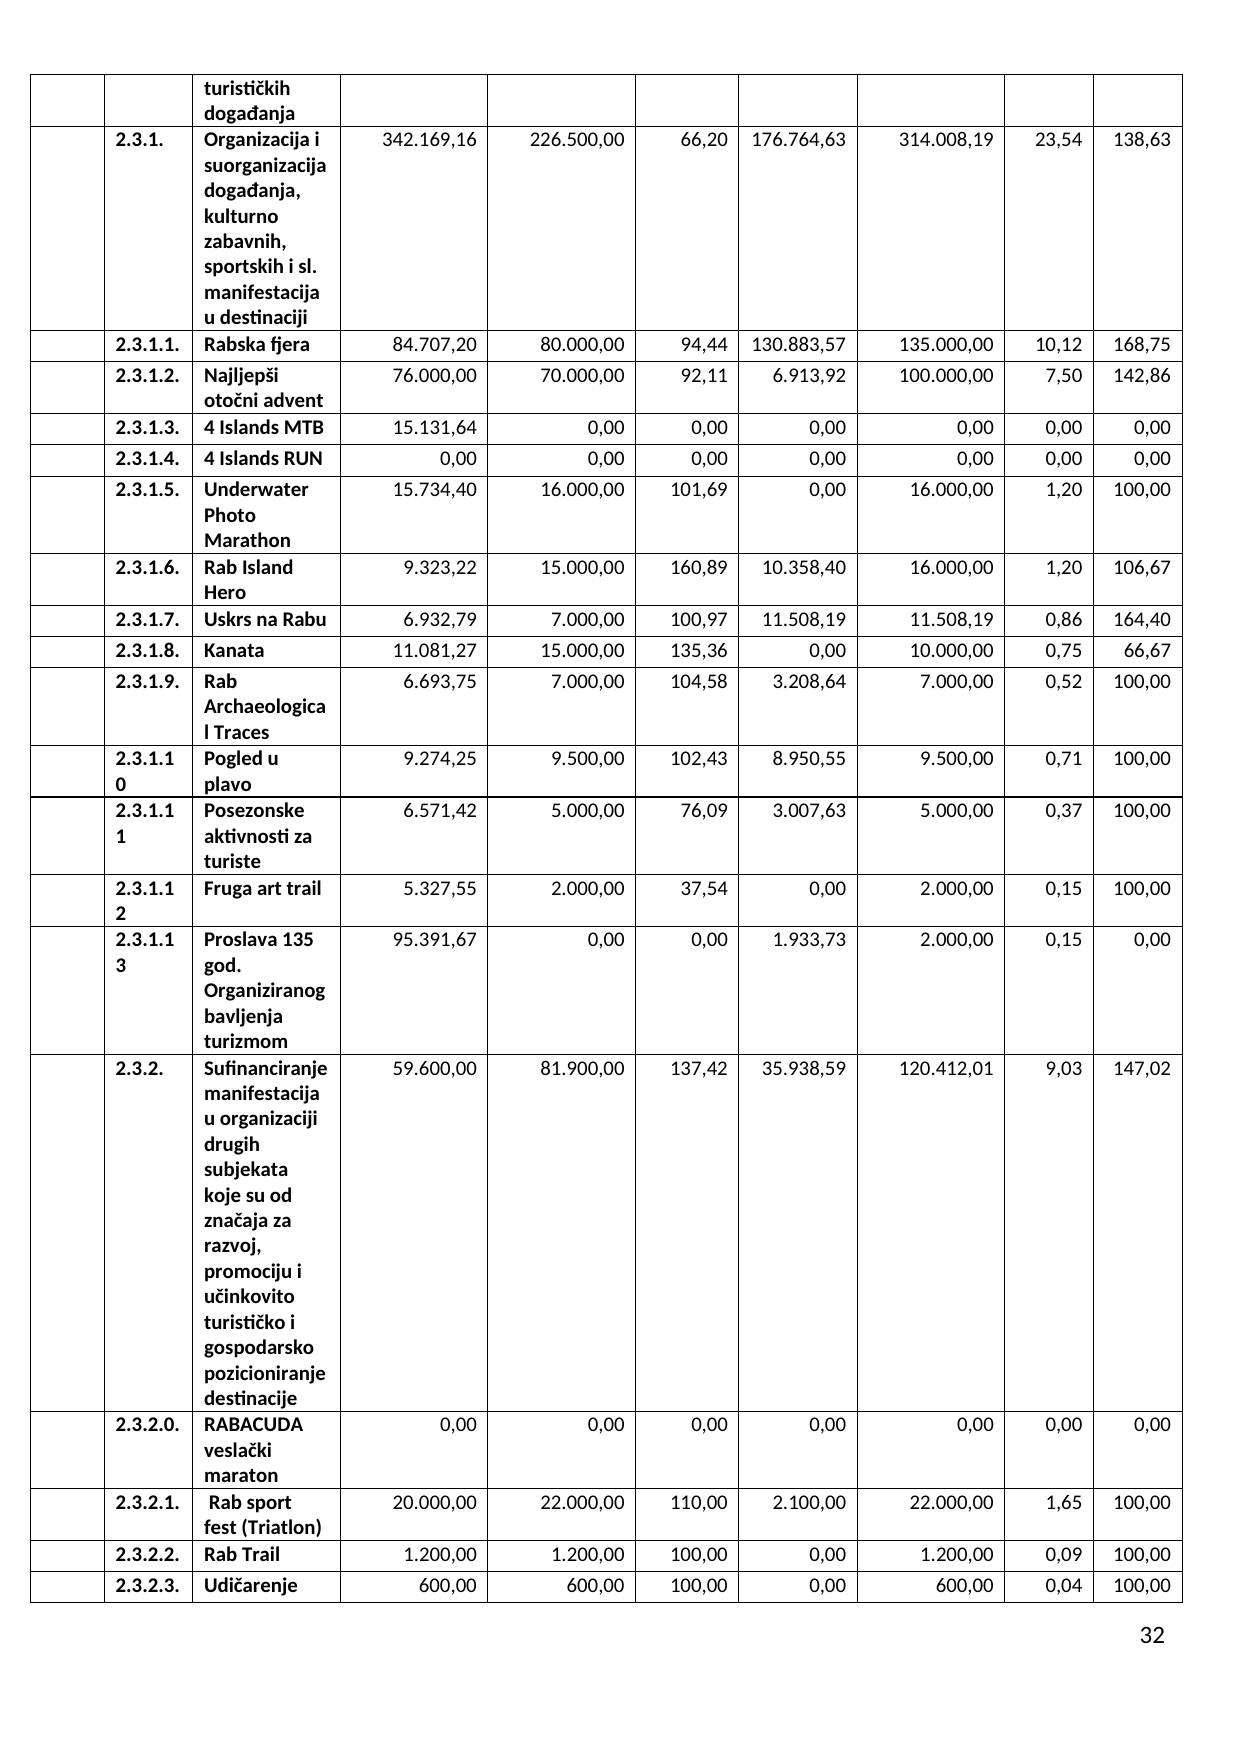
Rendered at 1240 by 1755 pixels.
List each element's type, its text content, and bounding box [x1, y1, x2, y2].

table_cell 16.000,00 [858, 554, 1004, 605]
table_cell 600,00 [488, 1572, 635, 1602]
table_cell 9.500,00 [488, 746, 635, 796]
table_cell 23,54 [1005, 127, 1093, 330]
table_cell Posezonske aktivnosti za turiste [193, 798, 340, 874]
table_cell 164,40 [1094, 606, 1182, 636]
table_cell 7,50 [1005, 362, 1093, 413]
table_cell 0,00 [488, 1412, 635, 1488]
table_cell 0,86 [1005, 606, 1093, 636]
table_cell 37,54 [636, 875, 738, 926]
table_cell 160,89 [636, 554, 738, 605]
table_cell 342.169,16 [341, 127, 487, 330]
table_cell [31, 668, 104, 744]
table_cell 0,00 [636, 414, 738, 444]
table_cell 92,11 [636, 362, 738, 413]
table_cell [105, 75, 192, 126]
table_cell 76,09 [636, 798, 738, 874]
table_cell 1.200,00 [341, 1541, 487, 1571]
table_cell 1,65 [1005, 1489, 1093, 1540]
table_cell 2.3.1.1. [105, 331, 192, 361]
table_cell 6.913,92 [739, 362, 857, 413]
table_cell [1005, 75, 1093, 126]
table_cell 100,00 [1094, 746, 1182, 796]
table_cell 0,15 [1005, 927, 1093, 1054]
table_cell 0,00 [739, 875, 857, 926]
table_cell 2.3.1.13 [105, 927, 192, 1054]
table_cell [31, 331, 104, 361]
table_cell 600,00 [858, 1572, 1004, 1602]
table_cell 94,44 [636, 331, 738, 361]
table_cell 2.3.1.2. [105, 362, 192, 413]
table_cell 100,00 [636, 1541, 738, 1571]
table_cell [31, 1055, 104, 1411]
table_cell 20.000,00 [341, 1489, 487, 1540]
table_cell Rab Island Hero [193, 554, 340, 605]
table_cell Kanata [193, 637, 340, 667]
table_cell 2.3.1.6. [105, 554, 192, 605]
table_cell 0,15 [1005, 875, 1093, 926]
table_cell 0,37 [1005, 798, 1093, 874]
table_cell 2.000,00 [858, 927, 1004, 1054]
table_cell 0,00 [739, 445, 857, 476]
table_cell 2.000,00 [488, 875, 635, 926]
table_cell [341, 75, 487, 126]
table_cell 314.008,19 [858, 127, 1004, 330]
table_cell 142,86 [1094, 362, 1182, 413]
table_cell 100.000,00 [858, 362, 1004, 413]
table_cell 100,00 [1094, 1572, 1182, 1602]
table_cell 100,00 [1094, 668, 1182, 744]
table_cell [31, 75, 104, 126]
table_cell 0,00 [341, 445, 487, 476]
table_cell 3.208,64 [739, 668, 857, 744]
table_cell 66,67 [1094, 637, 1182, 667]
table_cell 2.3.2.0. [105, 1412, 192, 1488]
table_cell 0,00 [739, 477, 857, 553]
table_cell 100,00 [1094, 477, 1182, 553]
table_cell 0,00 [739, 1572, 857, 1602]
table_cell 0,00 [636, 1412, 738, 1488]
table_cell 4 Islands MTB [193, 414, 340, 444]
table_cell Uskrs na Rabu [193, 606, 340, 636]
table_cell 135.000,00 [858, 331, 1004, 361]
table_cell 2.3.1.12 [105, 875, 192, 926]
table_cell 100,00 [1094, 1489, 1182, 1540]
table_cell 0,71 [1005, 746, 1093, 796]
table_cell [31, 127, 104, 330]
table_cell 2.3.1.7. [105, 606, 192, 636]
table_cell Organizacija i suorganizacija događanja, kulturno zabavnih, sportskih i sl. manifestacija u destinaciji [193, 127, 340, 330]
table_cell [31, 362, 104, 413]
table_cell 0,00 [739, 637, 857, 667]
table_cell 1.933,73 [739, 927, 857, 1054]
table_cell Fruga art trail [193, 875, 340, 926]
table_cell 0,00 [341, 1412, 487, 1488]
table_cell 35.938,59 [739, 1055, 857, 1411]
table_cell [31, 445, 104, 476]
table_cell 2.3.1.8. [105, 637, 192, 667]
table_cell 0,00 [1094, 1412, 1182, 1488]
table_cell 16.000,00 [858, 477, 1004, 553]
table_cell 1.200,00 [488, 1541, 635, 1571]
table_cell 9.274,25 [341, 746, 487, 796]
table_cell 1.200,00 [858, 1541, 1004, 1571]
table_cell 6.693,75 [341, 668, 487, 744]
table_cell Rabska fjera [193, 331, 340, 361]
table_cell 16.000,00 [488, 477, 635, 553]
table_cell [31, 477, 104, 553]
table_cell 15.000,00 [488, 637, 635, 667]
table_cell 168,75 [1094, 331, 1182, 361]
table_cell 22.000,00 [488, 1489, 635, 1540]
table_cell 110,00 [636, 1489, 738, 1540]
table_cell [31, 746, 104, 796]
table_cell 66,20 [636, 127, 738, 330]
table_cell 0,04 [1005, 1572, 1093, 1602]
table_cell 0,75 [1005, 637, 1093, 667]
table_cell [858, 75, 1004, 126]
table_cell [31, 798, 104, 874]
table_cell 101,69 [636, 477, 738, 553]
table_cell 2.3.1.9. [105, 668, 192, 744]
table_cell 8.950,55 [739, 746, 857, 796]
table_cell 0,00 [488, 445, 635, 476]
table_cell [31, 414, 104, 444]
table_cell 2.3.1.5. [105, 477, 192, 553]
table_cell [31, 875, 104, 926]
table_cell 100,00 [1094, 1541, 1182, 1571]
table_cell [31, 1412, 104, 1488]
table_cell 0,00 [1094, 414, 1182, 444]
table_cell 2.3.1.4. [105, 445, 192, 476]
table_cell [31, 554, 104, 605]
table_cell [31, 1572, 104, 1602]
table_cell [31, 606, 104, 636]
table_cell 3.007,63 [739, 798, 857, 874]
table_cell 7.000,00 [488, 668, 635, 744]
table_cell 76.000,00 [341, 362, 487, 413]
table_cell 0,00 [739, 1541, 857, 1571]
table_cell 176.764,63 [739, 127, 857, 330]
table_cell 10.358,40 [739, 554, 857, 605]
table_cell 5.327,55 [341, 875, 487, 926]
table_cell 100,00 [1094, 798, 1182, 874]
table_cell 2.3.2. [105, 1055, 192, 1411]
table_cell [636, 75, 738, 126]
table_cell 2.3.1.10 [105, 746, 192, 796]
table_cell 0,00 [739, 414, 857, 444]
table_cell 0,00 [858, 1412, 1004, 1488]
table_cell 15.000,00 [488, 554, 635, 605]
table_cell 100,97 [636, 606, 738, 636]
table_cell 120.412,01 [858, 1055, 1004, 1411]
table_cell [31, 1489, 104, 1540]
table_cell 84.707,20 [341, 331, 487, 361]
table_cell 11.508,19 [739, 606, 857, 636]
table_cell 0,00 [858, 445, 1004, 476]
table_cell Rab sport fest (Triatlon) [193, 1489, 340, 1540]
table_cell 226.500,00 [488, 127, 635, 330]
table_cell 0,09 [1005, 1541, 1093, 1571]
table_cell 11.081,27 [341, 637, 487, 667]
table_cell 100,00 [636, 1572, 738, 1602]
table_cell 10.000,00 [858, 637, 1004, 667]
table_cell 2.3.2.1. [105, 1489, 192, 1540]
table_cell [488, 75, 635, 126]
table_cell 95.391,67 [341, 927, 487, 1054]
table_cell [31, 637, 104, 667]
table_cell 0,00 [1005, 1412, 1093, 1488]
table_cell 0,00 [488, 414, 635, 444]
table_cell 0,00 [1094, 445, 1182, 476]
table_cell [739, 75, 857, 126]
table_cell 10,12 [1005, 331, 1093, 361]
table_cell Pogled u plavo [193, 746, 340, 796]
table_cell 600,00 [341, 1572, 487, 1602]
table_cell 130.883,57 [739, 331, 857, 361]
table_cell 2.3.1.3. [105, 414, 192, 444]
table_cell 0,00 [1005, 445, 1093, 476]
table_cell 2.100,00 [739, 1489, 857, 1540]
table_cell 6.932,79 [341, 606, 487, 636]
table_cell 1,20 [1005, 554, 1093, 605]
table_cell 138,63 [1094, 127, 1182, 330]
table_cell 5.000,00 [858, 798, 1004, 874]
table_cell 0,00 [858, 414, 1004, 444]
table_cell 2.000,00 [858, 875, 1004, 926]
table_cell 9.500,00 [858, 746, 1004, 796]
table_cell 11.508,19 [858, 606, 1004, 636]
table_cell 0,00 [1005, 414, 1093, 444]
table_cell Underwater Photo Marathon [193, 477, 340, 553]
table_cell 59.600,00 [341, 1055, 487, 1411]
table_cell 135,36 [636, 637, 738, 667]
table_cell 15.131,64 [341, 414, 487, 444]
table_cell 147,02 [1094, 1055, 1182, 1411]
table_cell Sufinanciranje manifestacija u organizaciji drugih subjekata koje su od značaja za razvoj, promociju i učinkovito turističko i gospodarsko pozicioniranje destinacije [193, 1055, 340, 1411]
table_cell 0,52 [1005, 668, 1093, 744]
table_cell 81.900,00 [488, 1055, 635, 1411]
table_cell [31, 1541, 104, 1571]
table_cell 7.000,00 [858, 668, 1004, 744]
table_cell 5.000,00 [488, 798, 635, 874]
table_cell [1094, 75, 1182, 126]
table_cell 1,20 [1005, 477, 1093, 553]
table_cell 137,42 [636, 1055, 738, 1411]
table_cell 70.000,00 [488, 362, 635, 413]
table_cell 0,00 [488, 927, 635, 1054]
table_cell 2.3.1. [105, 127, 192, 330]
table_cell 22.000,00 [858, 1489, 1004, 1540]
table_cell 2.3.2.3. [105, 1572, 192, 1602]
table_cell 100,00 [1094, 875, 1182, 926]
table_cell Udičarenje [193, 1572, 340, 1602]
table_cell 102,43 [636, 746, 738, 796]
table_cell [31, 927, 104, 1054]
table_cell 80.000,00 [488, 331, 635, 361]
table_cell turističkih događanja [193, 75, 340, 126]
table_cell Rab Archaeological Traces [193, 668, 340, 744]
table_cell 106,67 [1094, 554, 1182, 605]
table_cell 2.3.2.2. [105, 1541, 192, 1571]
table_cell 0,00 [1094, 927, 1182, 1054]
table_cell 104,58 [636, 668, 738, 744]
table_cell Najljepši otočni advent [193, 362, 340, 413]
table_cell 9,03 [1005, 1055, 1093, 1411]
table_cell 7.000,00 [488, 606, 635, 636]
table_cell 0,00 [636, 445, 738, 476]
table_cell 2.3.1.11 [105, 798, 192, 874]
table_cell RABACUDA veslački maraton [193, 1412, 340, 1488]
table_cell 6.571,42 [341, 798, 487, 874]
table_cell 9.323,22 [341, 554, 487, 605]
table_cell 15.734,40 [341, 477, 487, 553]
table_cell 0,00 [739, 1412, 857, 1488]
table_cell 4 Islands RUN [193, 445, 340, 476]
table_cell 0,00 [636, 927, 738, 1054]
table_cell Proslava 135 god. Organiziranog bavljenja turizmom [193, 927, 340, 1054]
table_cell Rab Trail [193, 1541, 340, 1571]
